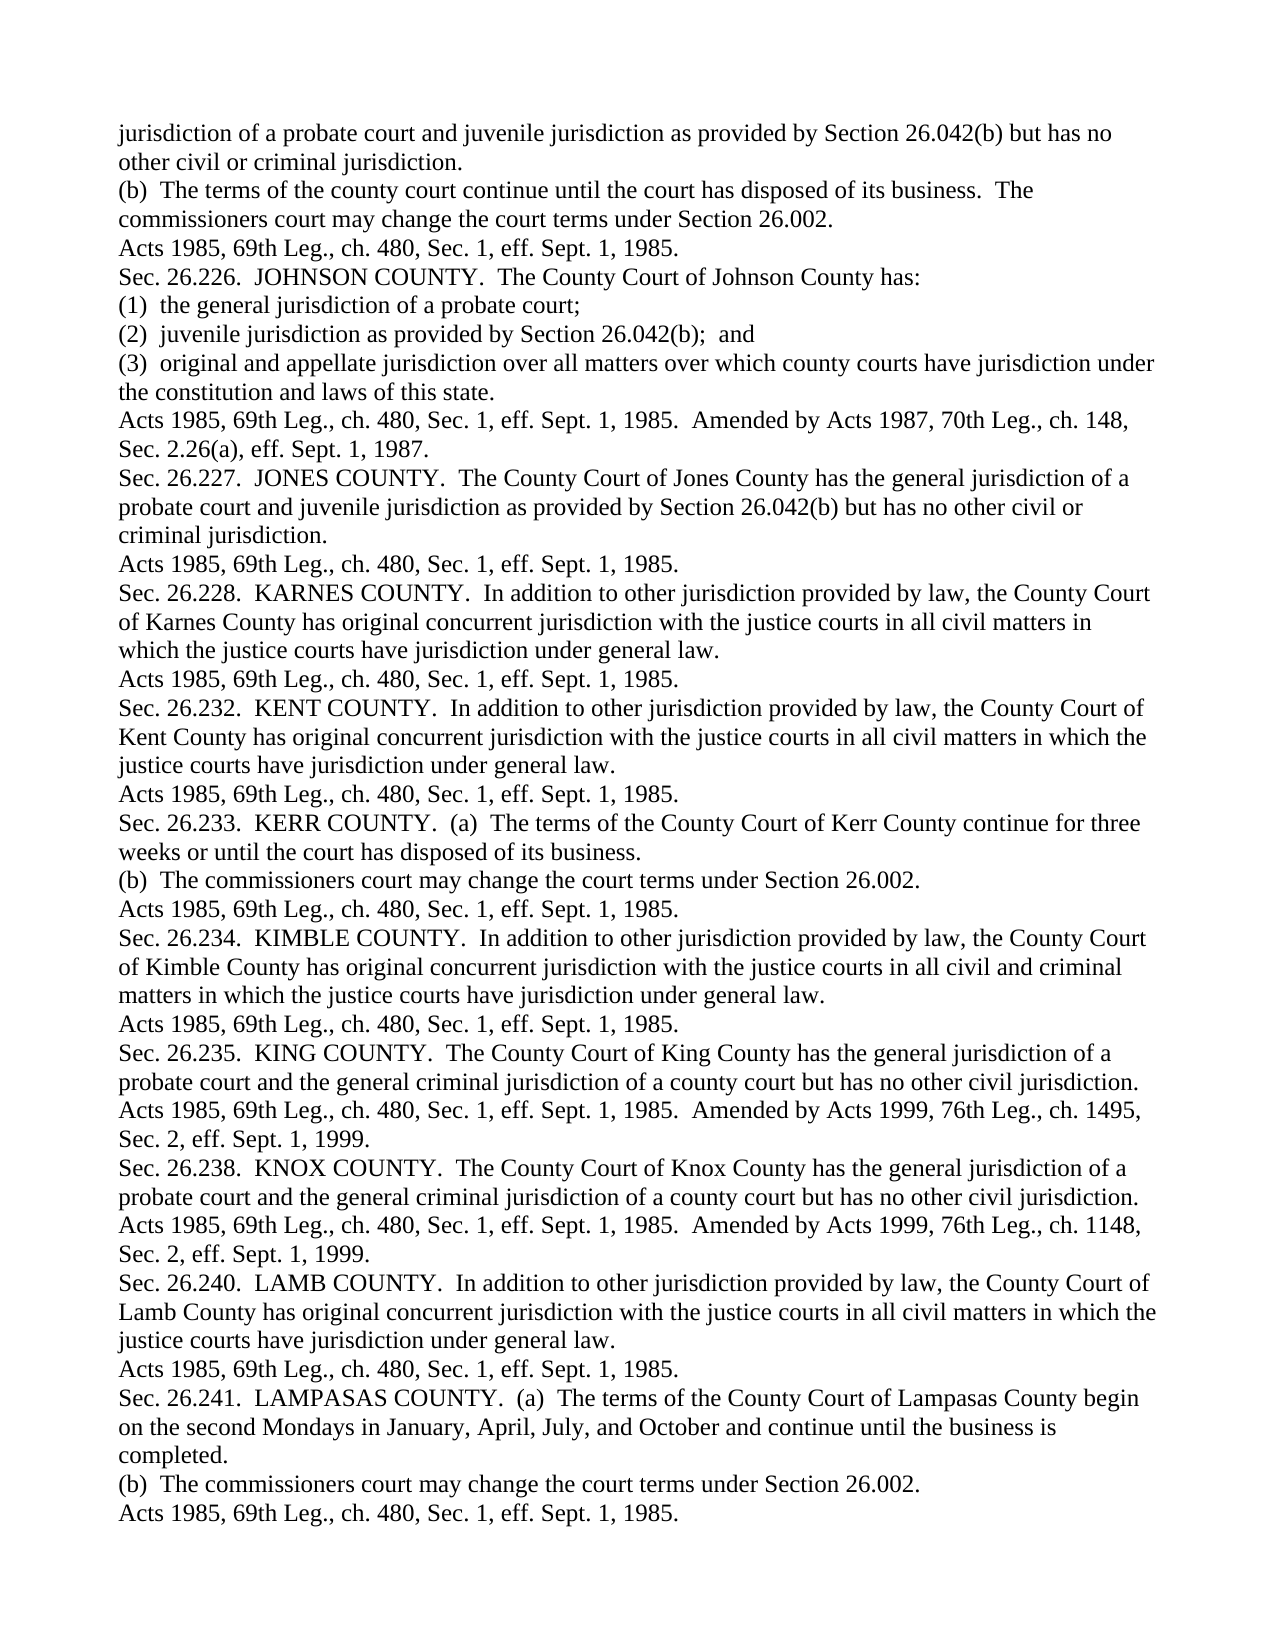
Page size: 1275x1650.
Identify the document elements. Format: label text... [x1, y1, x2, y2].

text Acts 1985, 69th Leg., ch. 480, Sec. 1, eff. Sept. 1, 1985. [118, 549, 1157, 578]
text jurisdiction of a probate court and juvenile jurisdiction as provided by Section 26.042(b) but has no other civil or criminal jurisdiction. [118, 118, 1157, 176]
text Sec. 26.241. LAMPASAS COUNTY. (a) The terms of the County Court of Lampasas County begin on the second Mondays in January, April, July, and October and continue until the business is completed. [118, 1383, 1157, 1469]
text Sec. 26.234. KIMBLE COUNTY. In addition to other jurisdiction provided by law, the County Court of Kimble County has original concurrent jurisdiction with the justice courts in all civil and criminal matters in which the justice courts have jurisdiction under general law. [118, 923, 1157, 1009]
text Sec. 26.232. KENT COUNTY. In addition to other jurisdiction provided by law, the County Court of Kent County has original concurrent jurisdiction with the justice courts in all civil matters in which the justice courts have jurisdiction under general law. [118, 693, 1157, 779]
text (b) The commissioners court may change the court terms under Section 26.002. [118, 866, 1157, 894]
text Acts 1985, 69th Leg., ch. 480, Sec. 1, eff. Sept. 1, 1985. Amended by Acts 1999, 76th Leg., ch. 1148, Sec. 2, eff. Sept. 1, 1999. [118, 1211, 1157, 1268]
text Acts 1985, 69th Leg., ch. 480, Sec. 1, eff. Sept. 1, 1985. [118, 1498, 1157, 1527]
text (2) juvenile jurisdiction as provided by Section 26.042(b); and [118, 319, 1157, 348]
text Acts 1985, 69th Leg., ch. 480, Sec. 1, eff. Sept. 1, 1985. [118, 894, 1157, 923]
text Acts 1985, 69th Leg., ch. 480, Sec. 1, eff. Sept. 1, 1985. [118, 664, 1157, 693]
text (1) the general jurisdiction of a probate court; [118, 291, 1157, 319]
text Acts 1985, 69th Leg., ch. 480, Sec. 1, eff. Sept. 1, 1985. [118, 779, 1157, 808]
text Sec. 26.233. KERR COUNTY. (a) The terms of the County Court of Kerr County continue for three weeks or until the court has disposed of its business. [118, 808, 1157, 866]
text Acts 1985, 69th Leg., ch. 480, Sec. 1, eff. Sept. 1, 1985. Amended by Acts 1987, 70th Leg., ch. 148, Sec. 2.26(a), eff. Sept. 1, 1987. [118, 406, 1157, 463]
text Sec. 26.238. KNOX COUNTY. The County Court of Knox County has the general jurisdiction of a probate court and the general criminal jurisdiction of a county court but has no other civil jurisdiction. [118, 1153, 1157, 1211]
text Sec. 26.226. JOHNSON COUNTY. The County Court of Johnson County has: [118, 262, 1157, 291]
text Sec. 26.240. LAMB COUNTY. In addition to other jurisdiction provided by law, the County Court of Lamb County has original concurrent jurisdiction with the justice courts in all civil matters in which the justice courts have jurisdiction under general law. [118, 1268, 1157, 1354]
text Acts 1985, 69th Leg., ch. 480, Sec. 1, eff. Sept. 1, 1985. [118, 1354, 1157, 1383]
text Acts 1985, 69th Leg., ch. 480, Sec. 1, eff. Sept. 1, 1985. Amended by Acts 1999, 76th Leg., ch. 1495, Sec. 2, eff. Sept. 1, 1999. [118, 1096, 1157, 1153]
text Acts 1985, 69th Leg., ch. 480, Sec. 1, eff. Sept. 1, 1985. [118, 233, 1157, 262]
text Acts 1985, 69th Leg., ch. 480, Sec. 1, eff. Sept. 1, 1985. [118, 1009, 1157, 1038]
text Sec. 26.227. JONES COUNTY. The County Court of Jones County has the general jurisdiction of a probate court and juvenile jurisdiction as provided by Section 26.042(b) but has no other civil or criminal jurisdiction. [118, 463, 1157, 549]
text Sec. 26.235. KING COUNTY. The County Court of King County has the general jurisdiction of a probate court and the general criminal jurisdiction of a county court but has no other civil jurisdiction. [118, 1038, 1157, 1096]
text (3) original and appellate jurisdiction over all matters over which county courts have jurisdiction under the constitution and laws of this state. [118, 348, 1157, 406]
text Sec. 26.228. KARNES COUNTY. In addition to other jurisdiction provided by law, the County Court of Karnes County has original concurrent jurisdiction with the justice courts in all civil matters in which the justice courts have jurisdiction under general law. [118, 578, 1157, 664]
text (b) The commissioners court may change the court terms under Section 26.002. [118, 1469, 1157, 1498]
text (b) The terms of the county court continue until the court has disposed of its business. The commissioners court may change the court terms under Section 26.002. [118, 176, 1157, 233]
